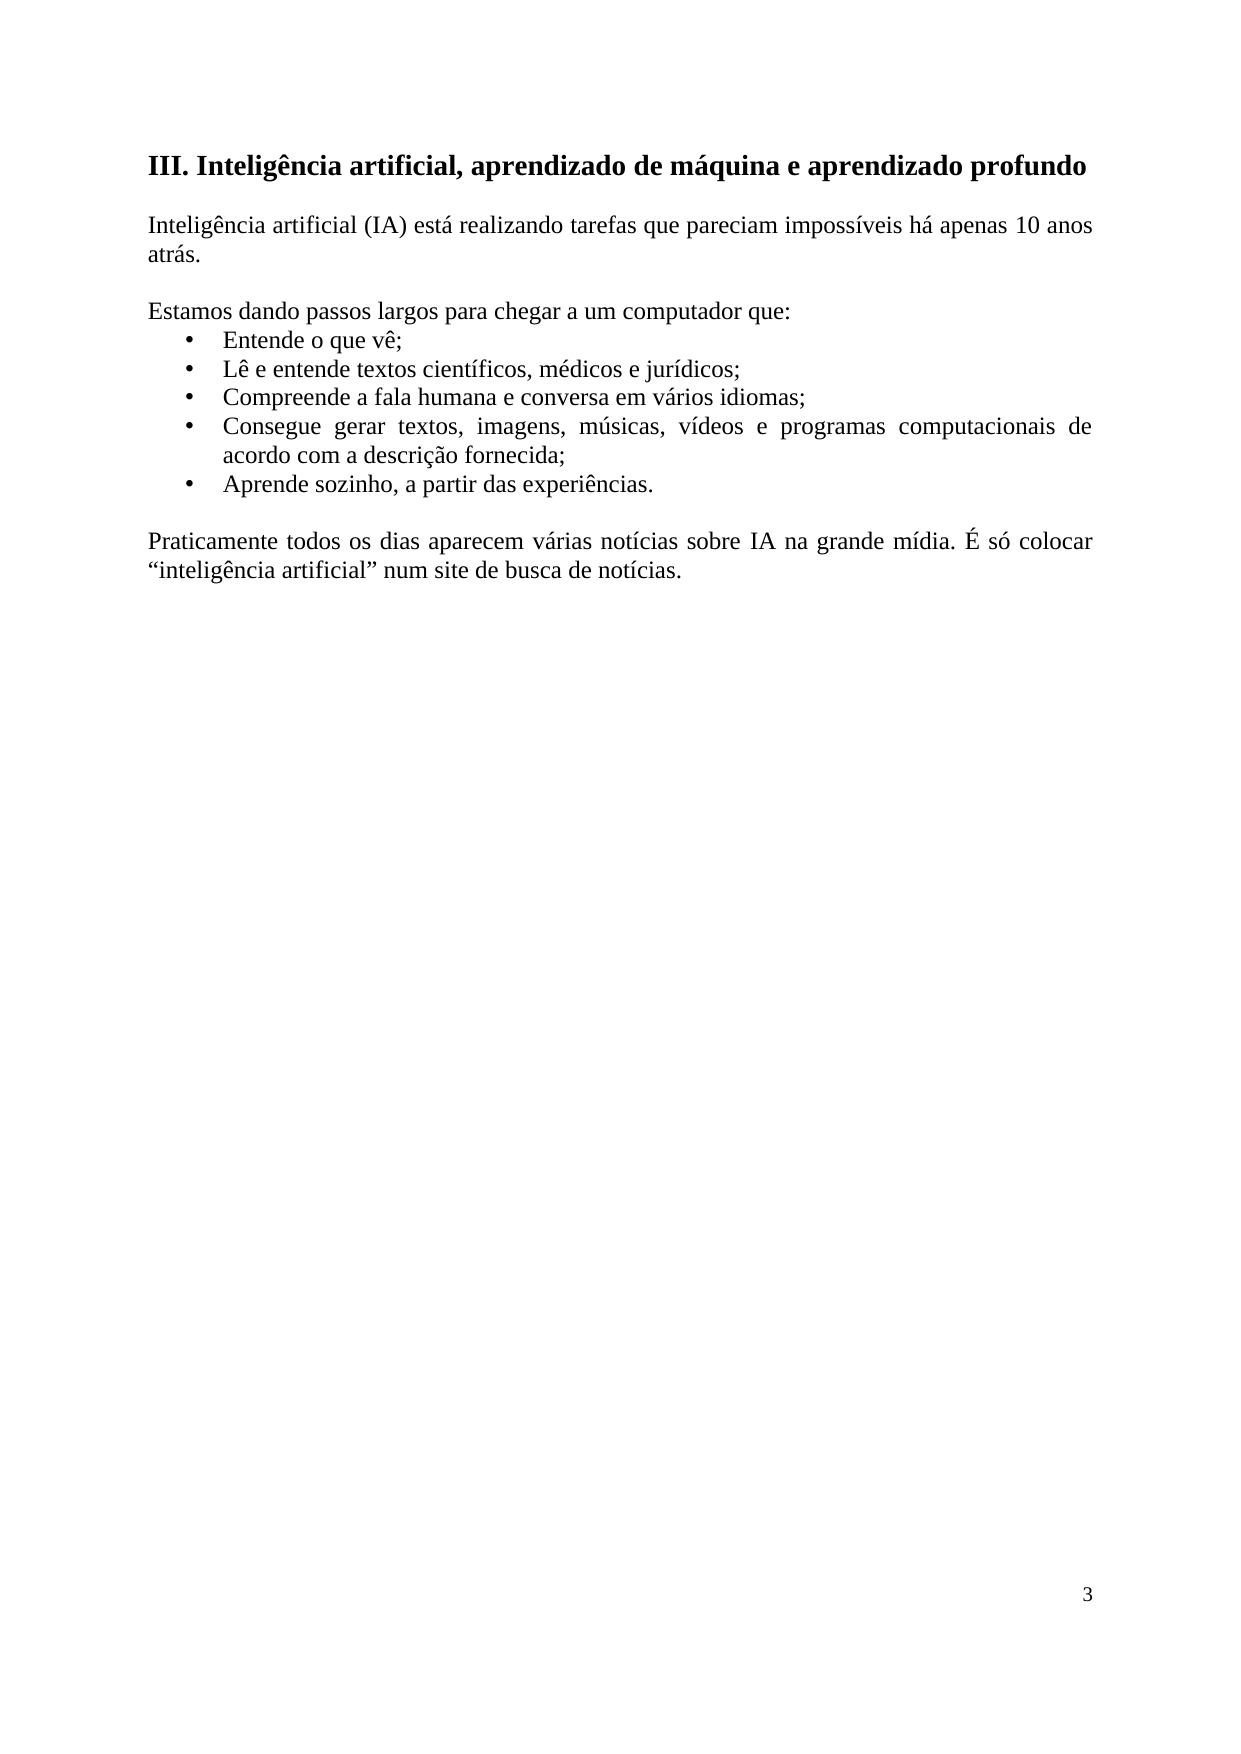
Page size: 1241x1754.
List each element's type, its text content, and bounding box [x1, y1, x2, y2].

list Consegue gerar textos, imagens, músicas, vídeos e programas computacionais de acordo com a descrição fornecida; [185, 411, 1092, 469]
text III. Inteligência artificial, aprendizado de máquina e aprendizado profundo [148, 148, 1092, 181]
text Estamos dando passos largos para chegar a um computador que: [148, 296, 1092, 325]
text Inteligência artificial (IA) está realizando tarefas que pareciam impossíveis há apenas 10 anos atrás. [148, 210, 1092, 267]
list Lê e entende textos científicos, médicos e jurídicos; [185, 354, 1092, 382]
text Praticamente todos os dias aparecem várias notícias sobre IA na grande mídia. É só colocar “inteligência artificial” num site de busca de notícias. [148, 526, 1092, 584]
list Compreende a fala humana e conversa em vários idiomas; [185, 382, 1092, 411]
list Aprende sozinho, a partir das experiências. [185, 469, 1092, 497]
list Entende o que vê; [185, 325, 1092, 354]
